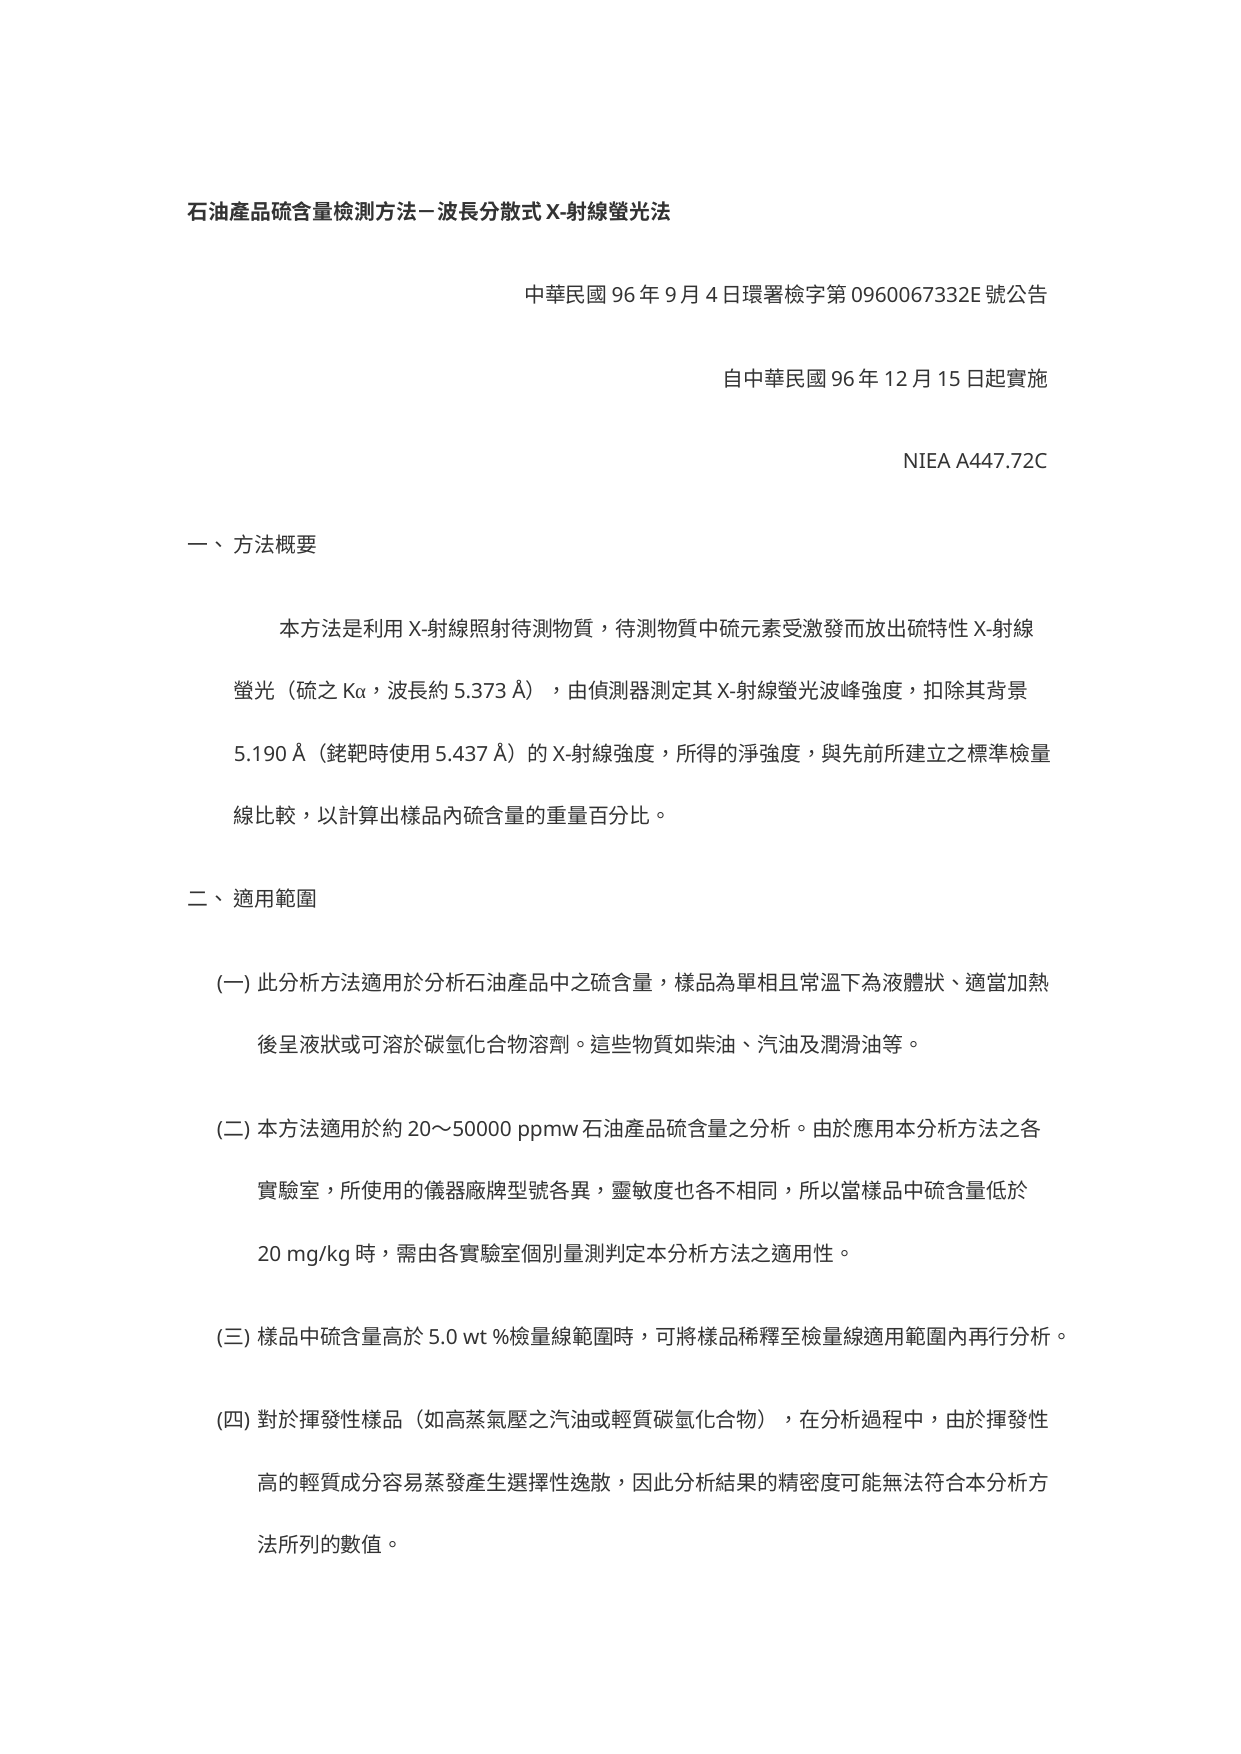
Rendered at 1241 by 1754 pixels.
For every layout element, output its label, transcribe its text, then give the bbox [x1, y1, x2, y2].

text (三) 樣品中硫含量高於5.0 wt %檢量線範圍時，可將樣品稀釋至檢量線適用範圍內再行分析。 [211, 1294, 1053, 1356]
text 石油產品硫含量檢測方法－波長分散式X-射線螢光法 [187, 169, 1053, 231]
text (二) 本方法適用於約20～50000 ppmw石油產品硫含量之分析。由於應用本分析方法之各實驗室，所使用的儀器廠牌型號各異，靈敏度也各不相同，所以當樣品中硫含量低於20 mg/kg時，需由各實驗室個別量測判定本分析方法之適用性。 [211, 1085, 1053, 1273]
text 二、 適用範圍 [187, 856, 1053, 919]
text (四) 對於揮發性樣品（如高蒸氣壓之汽油或輕質碳氫化合物），在分析過程中，由於揮發性高的輕質成分容易蒸發產生選擇性逸散，因此分析結果的精密度可能無法符合本分析方法所列的數值。 [211, 1377, 1053, 1564]
text 本方法是利用X-射線照射待測物質，待測物質中硫元素受激發而放出硫特性X-射線螢光（硫之Kα，波長約5.373 Å），由偵測器測定其X-射線螢光波峰強度，扣除其背景5.190 Å（銠靶時使用5.437 Å）的X-射線強度，所得的淨強度，與先前所建立之標準檢量線比較，以計算出樣品內硫含量的重量百分比。 [234, 585, 1053, 835]
text 一、 方法概要 [187, 502, 1053, 564]
text 自中華民國96年12月15日起實施 [187, 335, 1053, 398]
text 中華民國96年9月4日環署檢字第0960067332E號公告 [187, 252, 1053, 314]
text (一) 此分析方法適用於分析石油產品中之硫含量，樣品為單相且常溫下為液體狀、適當加熱後呈液狀或可溶於碳氫化合物溶劑。這些物質如柴油、汽油及潤滑油等。 [211, 939, 1053, 1064]
text NIEA A447.72C [187, 419, 1053, 481]
